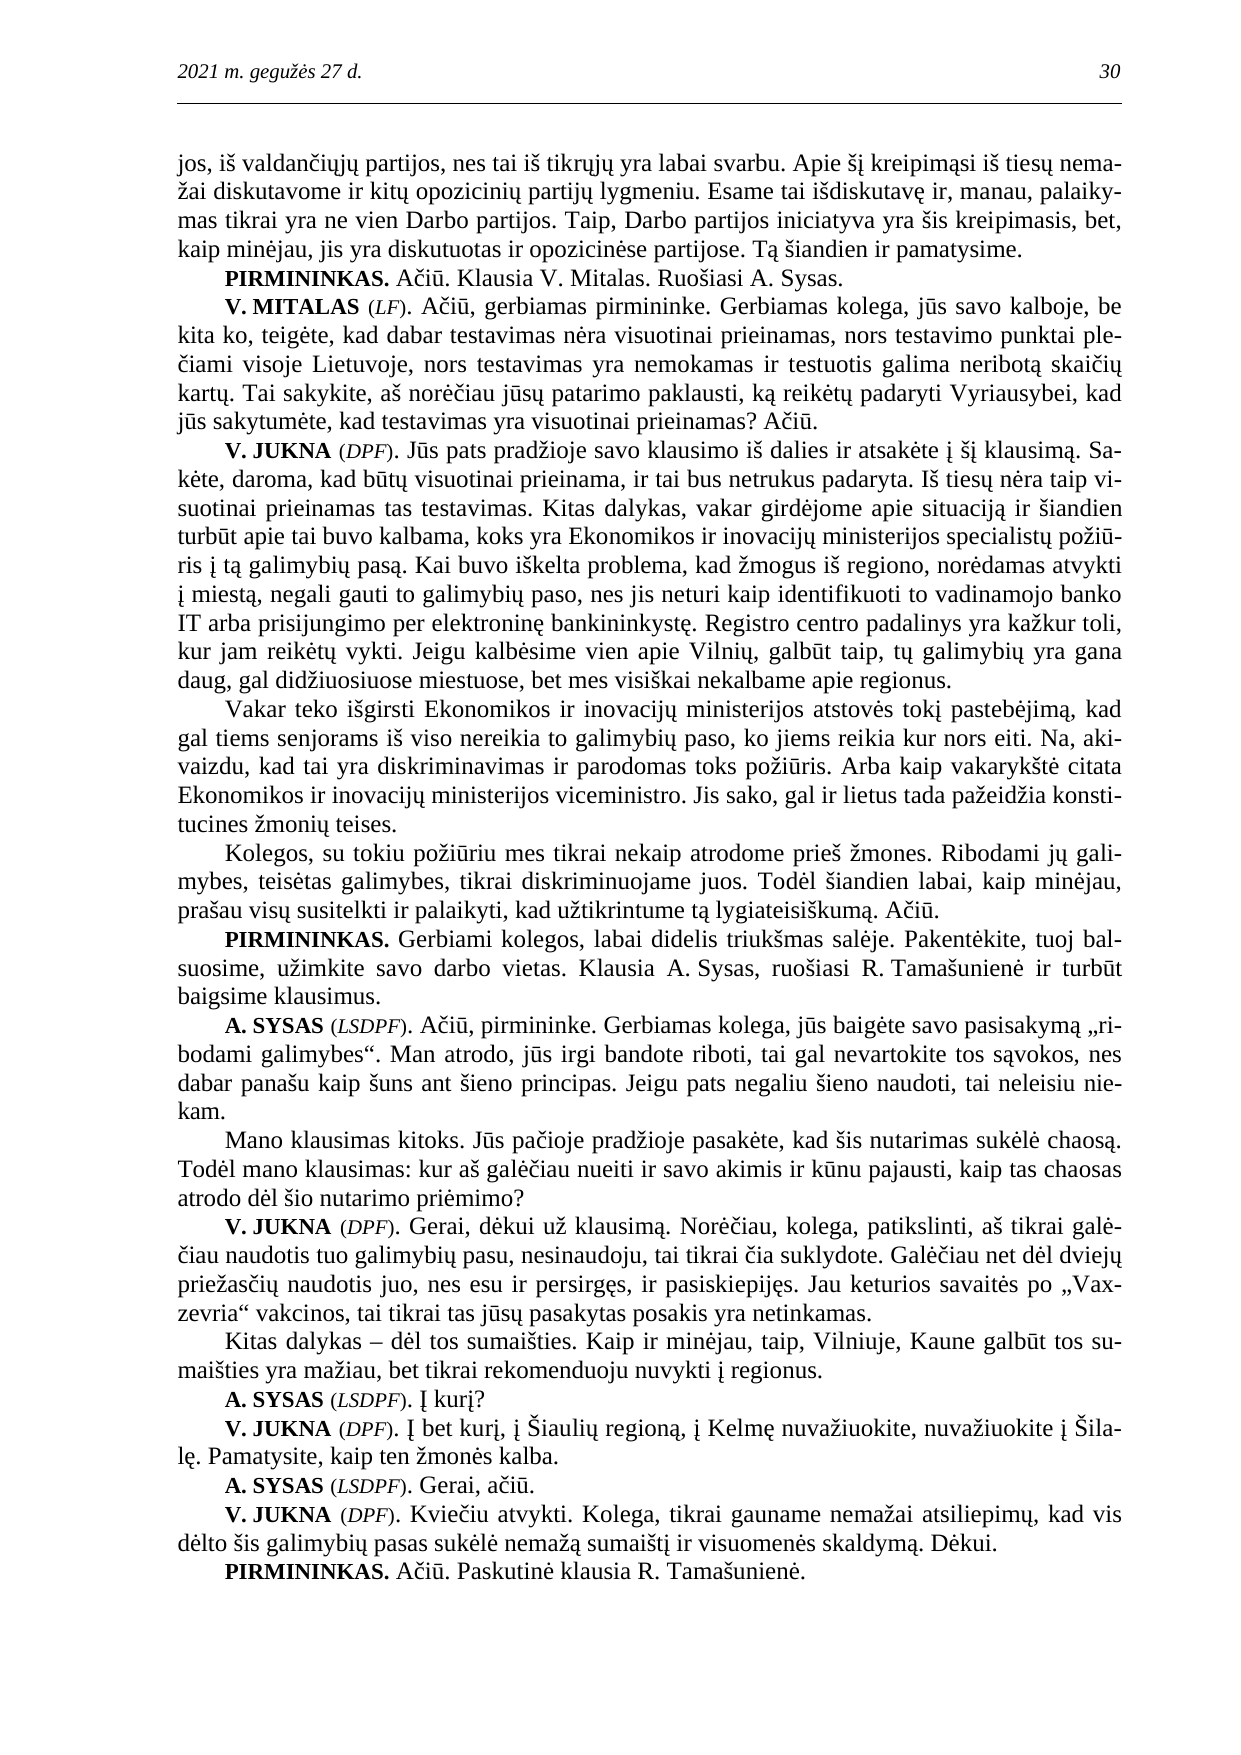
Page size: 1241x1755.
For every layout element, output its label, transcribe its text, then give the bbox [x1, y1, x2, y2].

text PIRMININKAS. Ger­bia­mi ko­le­gos, la­bai di­de­lis triukš­mas sa­lė­je. Pa­ken­tė­ki­te, tuoj bal­suo­si­me, už­im­ki­te sa­vo dar­bo vie­tas. Klau­sia A. Sy­sas, ruo­šia­si R. Ta­ma­šu­nie­nė ir tur­būt baig­si­me klau­si­mus. [177, 924, 1122, 1010]
text PIRMININKAS. Ačiū. Klau­sia V. Mi­ta­las. Ruo­šia­si A. Sy­sas. [177, 263, 1122, 291]
text Ma­no klau­si­mas ki­toks. Jūs pa­čio­je pra­džio­je pa­sa­kė­te, kad šis nu­ta­ri­mas su­kė­lė cha­o­są. To­dėl ma­no klau­si­mas: kur aš ga­lė­čiau nu­ei­ti ir sa­vo aki­mis ir kū­nu pa­jaus­ti, kaip tas cha­o­sas at­ro­do dėl šio nu­ta­ri­mo pri­ėmi­mo? [177, 1125, 1122, 1211]
text V. JUKNA (DPF). Į bet ku­rį, į Šiau­lių re­gio­ną, į Kel­mę nu­va­žiuo­ki­te, nu­va­žiuo­ki­te į Ši­la­lę. Pa­ma­ty­si­te, kaip ten žmo­nės kal­ba. [177, 1413, 1122, 1470]
text Va­kar te­ko iš­girs­ti Eko­no­mi­kos ir ino­va­ci­jų mi­nis­te­ri­jos at­sto­vės to­kį pa­ste­bė­ji­mą, kad gal tiems sen­jo­rams iš vi­so ne­rei­kia to ga­li­my­bių pa­so, ko jiems rei­kia kur nors ei­ti. Na, aki­vaiz­du, kad tai yra dis­kri­mi­na­vi­mas ir pa­ro­do­mas toks po­žiū­ris. Ar­ba kaip va­ka­rykš­tė ci­ta­ta Eko­no­mi­kos ir ino­va­ci­jų mi­nis­te­ri­jos vi­ce­mi­nist­ro. Jis sa­ko, gal ir lie­tus ta­da pa­žei­džia kon­sti­tu­ci­nes žmo­nių tei­ses. [177, 694, 1122, 838]
text A. SYSAS (LSDPF). Ačiū, pir­mi­nin­ke. Ger­bia­mas ko­le­ga, jūs bai­gė­te sa­vo pa­si­sa­ky­mą „ri­bo­da­mi ga­li­my­bes“. Man at­ro­do, jūs ir­gi ban­do­te ri­bo­ti, tai gal ne­var­to­ki­te tos są­vo­kos, nes da­bar pa­na­šu kaip šuns ant šie­no prin­ci­pas. Jei­gu pats ne­ga­liu šie­no nau­do­ti, tai ne­lei­siu nie­kam. [177, 1010, 1122, 1125]
text Ki­tas da­ly­kas – dėl tos su­maiš­ties. Kaip ir mi­nė­jau, taip, Vil­niu­je, Kau­ne gal­būt tos su­maiš­ties yra ma­žiau, bet tik­rai re­ko­men­duo­ju nu­vyk­ti į re­gio­nus. [177, 1326, 1122, 1384]
text A. SYSAS (LSDPF). Į ku­rį? [177, 1384, 1122, 1413]
text PIRMININKAS. Ačiū. Pas­ku­ti­nė klau­sia R. Ta­ma­šu­nie­nė. [177, 1556, 1122, 1585]
text Ko­le­gos, su to­kiu po­žiū­riu mes tik­rai ne­kaip at­ro­do­me prieš žmo­nes. Ri­bo­da­mi jų ga­li­my­bes, tei­sė­tas ga­li­my­bes, tik­rai dis­kri­mi­nuo­ja­me juos. To­dėl šian­dien la­bai, kaip mi­nė­jau, pra­šau vi­sų su­si­telk­ti ir pa­lai­ky­ti, kad už­tik­rin­tu­me tą ly­gia­tei­siš­ku­mą. Ačiū. [177, 838, 1122, 924]
text A. SYSAS (LSDPF). Ge­rai, ačiū. [177, 1470, 1122, 1499]
text V. JUKNA (DPF). Kvie­čiu at­vyk­ti. Ko­le­ga, tik­rai gau­na­me ne­ma­žai at­si­lie­pi­mų, kad vis dėl­to šis ga­li­my­bių pa­sas su­kė­lė ne­ma­žą su­maiš­tį ir vi­suo­me­nės skal­dy­mą. Dė­kui. [177, 1499, 1122, 1556]
text V. JUKNA (DPF). Jūs pats pra­džio­je sa­vo klau­si­mo iš da­lies ir at­sa­kė­te į šį klau­si­mą. Sa­kė­te, da­ro­ma, kad bū­tų vi­suo­ti­nai pri­ei­na­ma, ir tai bus ne­tru­kus pa­da­ry­ta. Iš tie­sų nė­ra taip vi­suo­ti­nai pri­ei­na­mas tas te­sta­vi­mas. Ki­tas da­ly­kas, va­kar gir­dė­jo­me apie si­tu­a­ci­ją ir šian­dien tur­būt apie tai bu­vo kal­ba­ma, koks yra Eko­no­mi­kos ir ino­va­ci­jų mi­nis­te­ri­jos spe­cia­lis­tų po­žiū­ris į tą ga­li­my­bių pa­są. Kai bu­vo iš­kel­ta pro­ble­ma, kad žmo­gus iš re­gio­no, no­rė­da­mas at­vyk­ti į mies­tą, ne­ga­li gau­ti to ga­li­my­bių pa­so, nes jis ne­tu­ri kaip iden­ti­fi­kuo­ti to va­di­na­mo­jo ban­ko IT ar­ba pri­si­jun­gi­mo per elek­tro­ni­nę ban­ki­nin­kys­tę. Re­gist­ro cen­tro pa­da­li­nys yra kaž­kur to­li, kur jam rei­kė­tų vyk­ti. Jei­gu kal­bė­si­me vien apie Vil­nių, gal­būt taip, tų ga­li­my­bių yra ga­na daug, gal di­džiuo­siuo­se mies­tuo­se, bet mes vi­siš­kai ne­kal­ba­me apie re­gio­nus. [177, 435, 1122, 694]
text V. JUKNA (DPF). Ge­rai, dė­kui už klau­si­mą. No­rė­čiau, ko­le­ga, pa­tiks­lin­ti, aš tik­rai ga­lė­čiau nau­do­tis tuo ga­li­my­bių pa­su, ne­si­nau­do­ju, tai tik­rai čia su­kly­do­te. Ga­lė­čiau net dėl dvie­jų prie­žas­čių nau­do­tis juo, nes esu ir per­sir­gęs, ir pa­si­skie­pi­jęs. Jau ke­tu­rios sa­vai­tės po „Vax­zev­ria“ vak­ci­nos, tai tik­rai tas jū­sų pa­sa­ky­tas po­sa­kis yra ne­tin­ka­mas. [177, 1211, 1122, 1326]
text jos, iš val­dan­čių­jų par­ti­jos, nes tai iš tik­rų­jų yra la­bai svar­bu. Apie šį krei­pi­mą­si iš tie­sų ne­ma­žai dis­ku­ta­vo­me ir ki­tų opo­zi­ci­nių par­ti­jų lyg­me­niu. Esa­me tai iš­dis­ku­ta­vę ir, ma­nau, pa­lai­ky­mas tik­rai yra ne vien Dar­bo par­ti­jos. Taip, Dar­bo par­ti­jos ini­cia­ty­va yra šis krei­pi­ma­sis, bet, kaip mi­nė­jau, jis yra dis­ku­tuo­tas ir opo­zi­ci­nė­se par­ti­jo­se. Tą šian­dien ir pa­ma­ty­si­me. [177, 148, 1122, 263]
text V. MITALAS (LF). Ačiū, ger­bia­mas pir­mi­nin­ke. Ger­bia­mas ko­le­ga, jūs sa­vo kal­bo­je, be ki­ta ko, tei­gė­te, kad da­bar te­sta­vi­mas nė­ra vi­suo­ti­nai pri­ei­na­mas, nors te­sta­vi­mo punk­tai ple­čia­mi vi­so­je Lie­tu­vo­je, nors te­sta­vi­mas yra ne­mo­ka­mas ir te­stuo­tis ga­li­ma ne­ri­bo­tą skai­čių kar­tų. Tai sa­ky­ki­te, aš no­rė­čiau jū­sų pa­ta­ri­mo pa­klaus­ti, ką rei­kė­tų pa­da­ry­ti Vy­riau­sy­bei, kad jūs sa­ky­tu­mė­te, kad te­sta­vi­mas yra vi­suo­ti­nai pri­ei­na­mas? Ačiū. [177, 291, 1122, 435]
